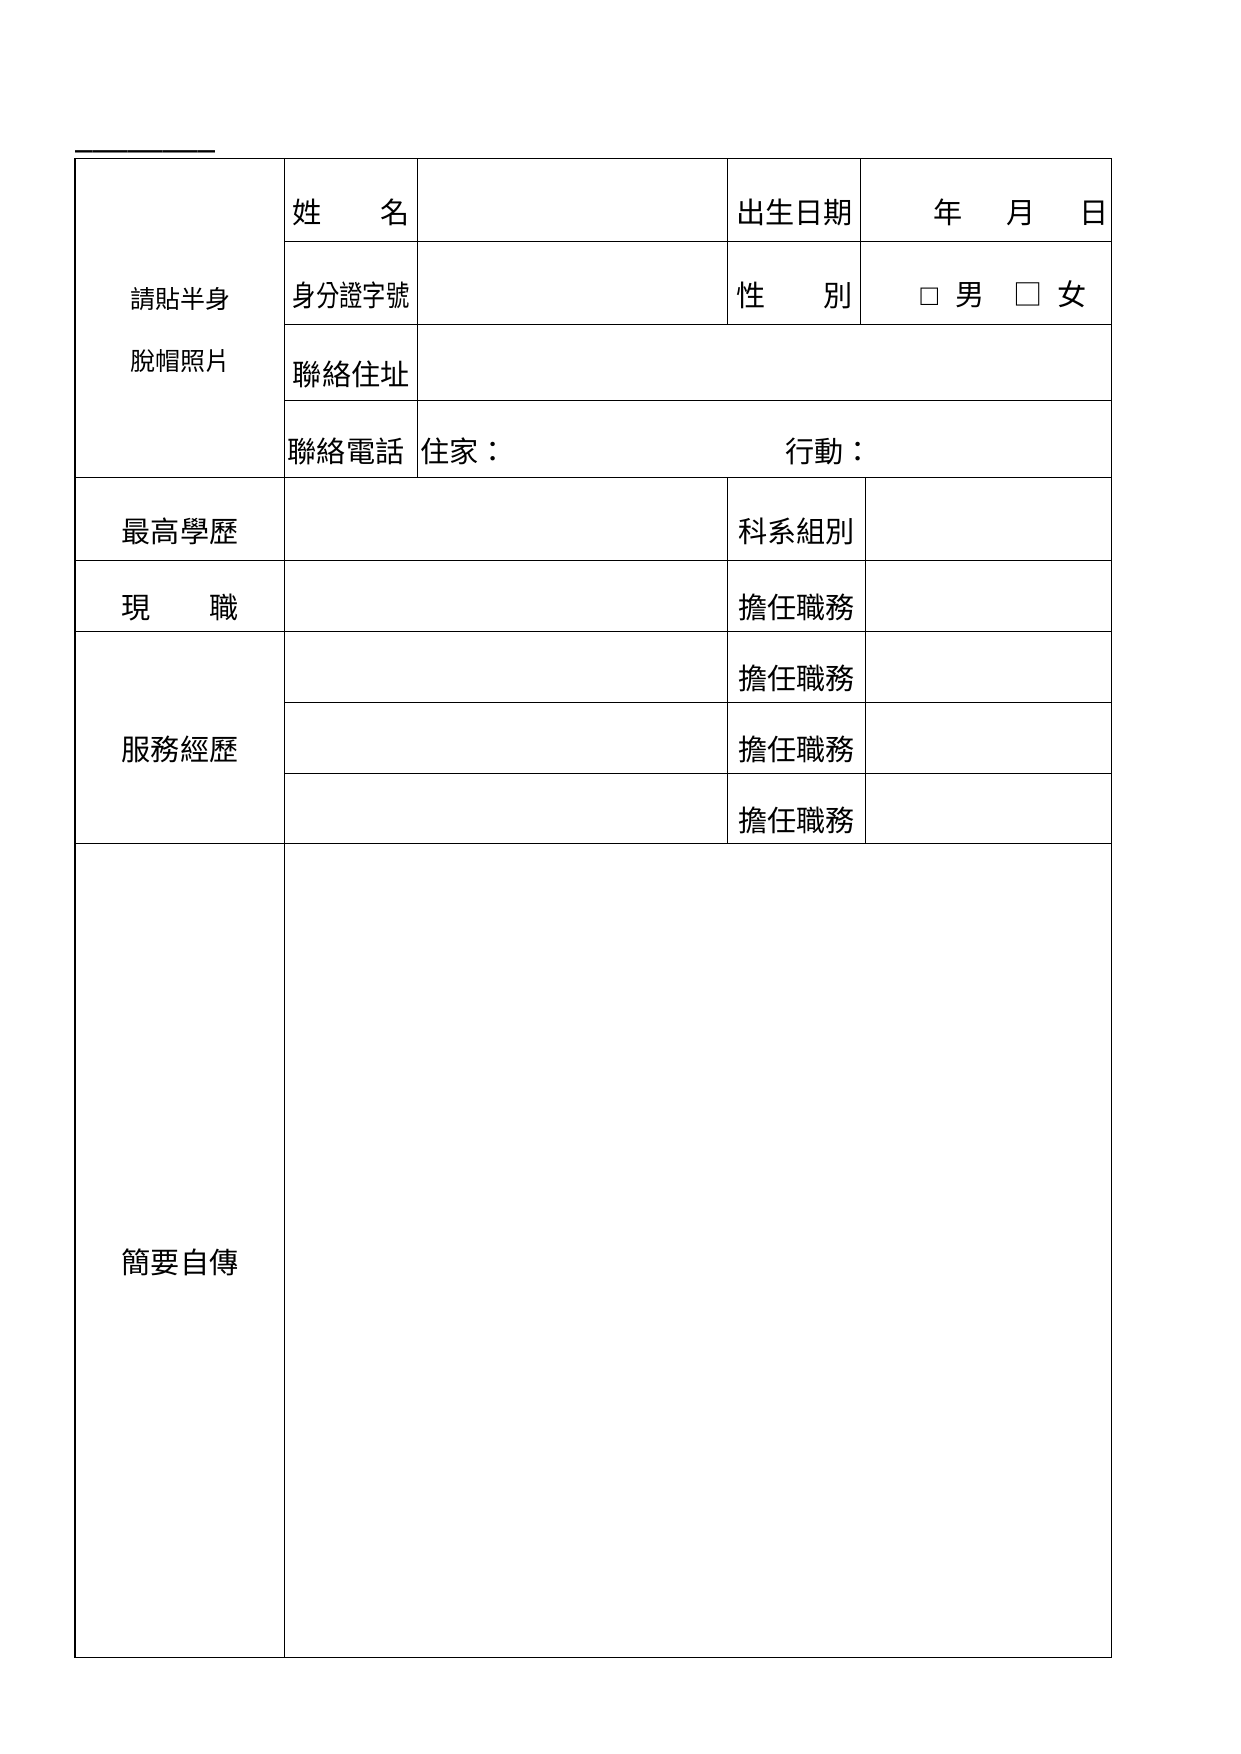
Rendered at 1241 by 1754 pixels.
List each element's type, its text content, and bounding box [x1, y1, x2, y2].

table_cell 科系組別 [728, 478, 865, 560]
table_cell 現 職 [76, 561, 284, 631]
table_cell [866, 774, 1111, 843]
table_cell [866, 632, 1111, 702]
table_cell [285, 774, 727, 843]
table_cell 聯絡電話 [285, 401, 417, 477]
table_cell [285, 478, 727, 560]
table_cell [285, 703, 727, 772]
table_cell [418, 242, 727, 324]
text ________ [75, 96, 1165, 158]
table_cell 服務經歷 [76, 632, 284, 843]
table_cell 最高學歷 [76, 478, 284, 560]
table_cell [418, 325, 1111, 400]
table_cell 簡要自傳 [76, 844, 284, 1657]
table_cell 擔任職務 [728, 561, 865, 631]
table_cell [285, 632, 727, 702]
table_cell 性 別 [728, 242, 860, 324]
table_header 年 月 日 [861, 159, 1111, 241]
table_cell 擔任職務 [728, 774, 865, 843]
table_header 出生日期 [728, 159, 860, 241]
table_header 請貼半身 脫帽照片 [76, 159, 284, 477]
table_cell [866, 703, 1111, 772]
table_cell 擔任職務 [728, 703, 865, 772]
table_header 姓 名 [285, 159, 417, 241]
table_cell □ 男 □ 女 [861, 242, 1111, 324]
table_cell 住家： 行動： [418, 401, 1111, 477]
table_cell [285, 561, 727, 631]
table_header [418, 159, 727, 241]
table_cell [285, 844, 1111, 1657]
table_cell 聯絡住址 [285, 325, 417, 400]
table_cell 擔任職務 [728, 632, 865, 702]
table_cell [866, 561, 1111, 631]
table_cell 身分證字號 [285, 242, 417, 324]
table_cell [866, 478, 1111, 560]
